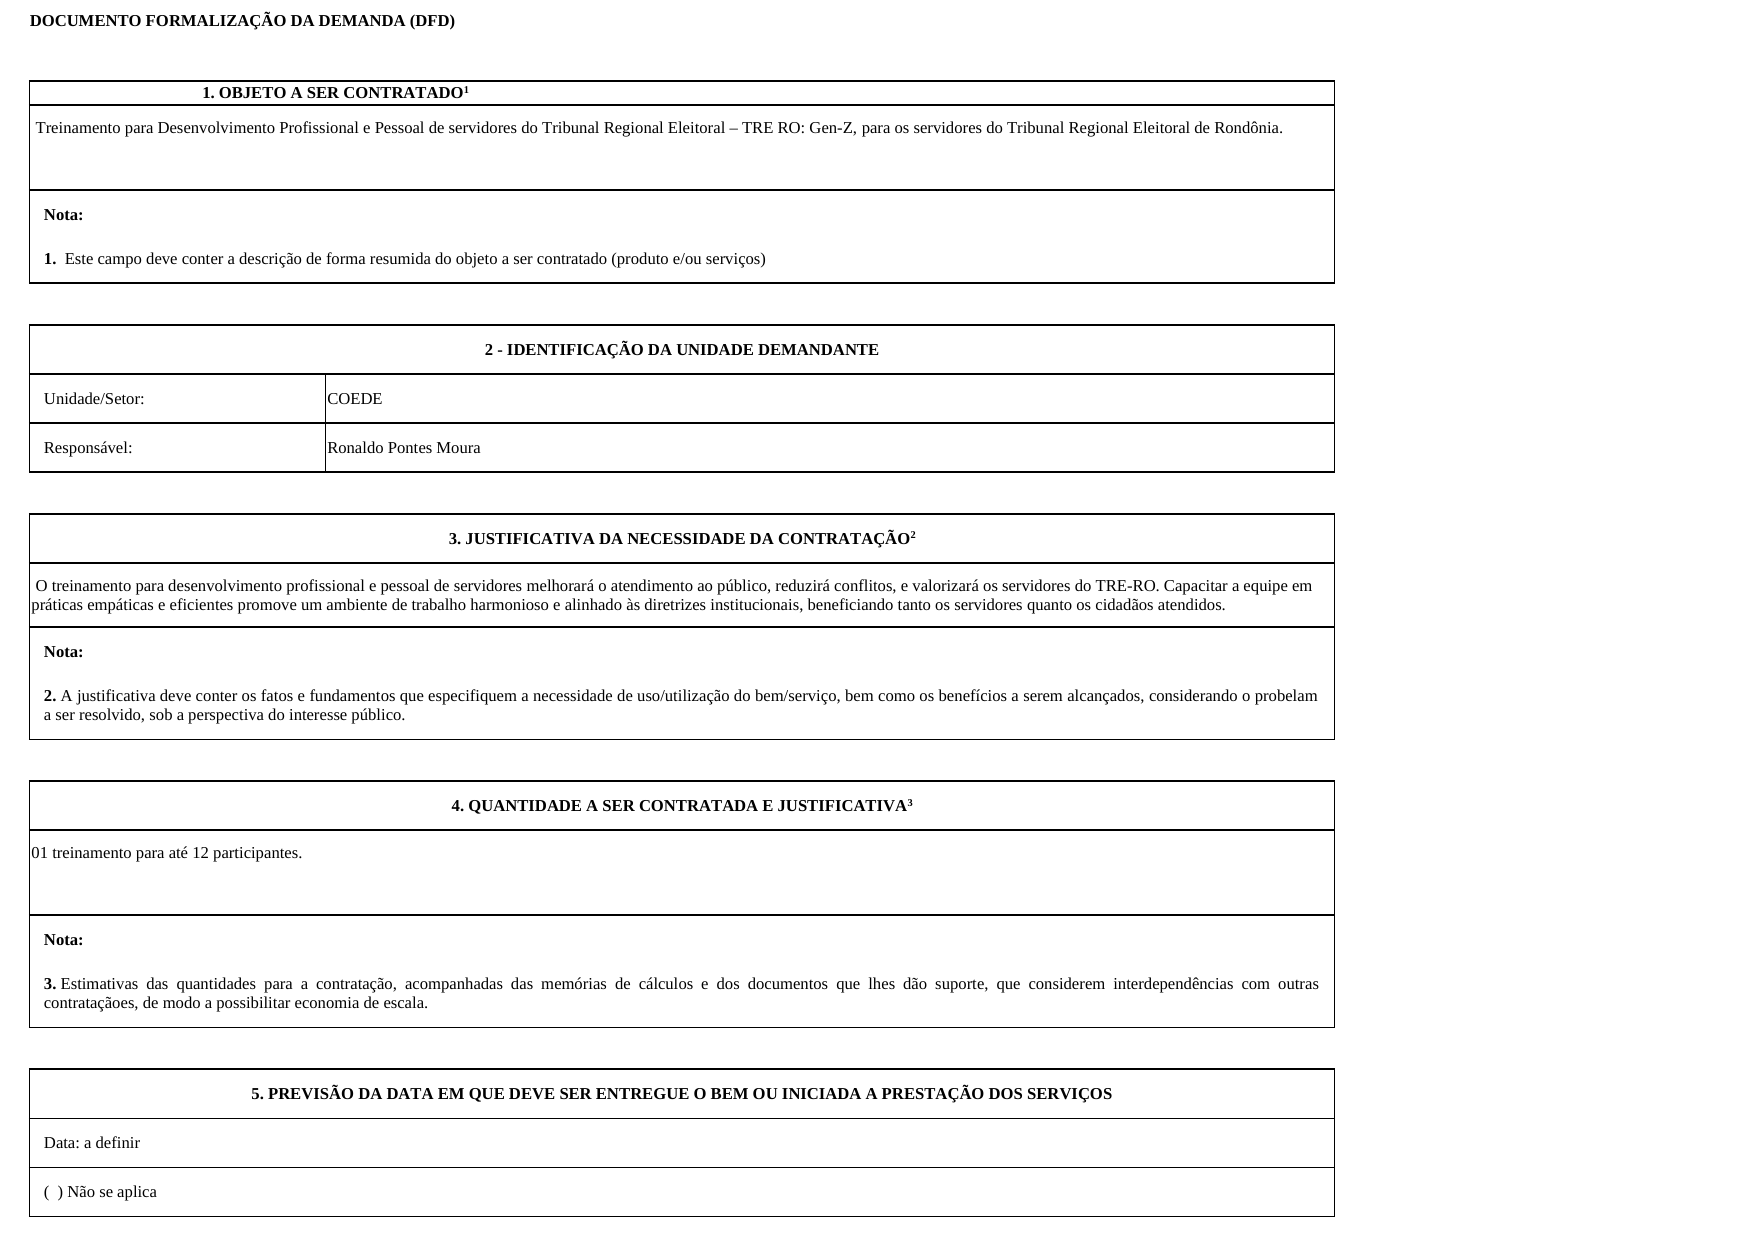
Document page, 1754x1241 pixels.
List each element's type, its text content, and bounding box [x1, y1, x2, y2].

table_cell 01 treinamento para até 12 participantes. [30, 831, 1334, 914]
text DOCUMENTO FORMALIZAÇÃO DA DEMANDA (DFD) [29, 10, 1713, 29]
table_cell ( ) Não se aplica [30, 1168, 1334, 1216]
table_cell Nota: 2. A justificativa deve conter os fatos e fundamentos que especifiquem a necessidade de uso/utilização do bem/serviço, bem como os benefícios a serem alcançados, considerando o probelam a ser resolvido, sob a perspectiva do interesse público. [30, 628, 1334, 738]
table_header 3. JUSTIFICATIVA DA NECESSIDADE DA CONTRATAÇÃO2 [30, 515, 1334, 562]
table_header 1. OBJETO A SER CONTRATADO1 [30, 82, 1334, 104]
table_cell COEDE [326, 375, 1334, 422]
table_header 4. QUANTIDADE A SER CONTRATADA E JUSTIFICATIVA3 [30, 782, 1334, 829]
table_cell Treinamento para Desenvolvimento Profissional e Pessoal de servidores do Tribunal Regional Eleitoral – TRE RO: Gen-Z, para os servidores do Tribunal Regional Eleitoral de Rondônia. [30, 106, 1334, 189]
table_header 5. PREVISÃO DA DATA EM QUE DEVE SER ENTREGUE O BEM OU INICIADA A PRESTAÇÃO DOS SERVIÇOS [30, 1070, 1334, 1117]
table_cell Data: a definir [30, 1119, 1334, 1166]
table_cell Unidade/Setor: [30, 375, 325, 422]
table_cell Ronaldo Pontes Moura [326, 424, 1334, 471]
table_cell Responsável: [30, 424, 325, 471]
table_cell Nota: 1. Este campo deve conter a descrição de forma resumida do objeto a ser contratado (produto e/ou serviços) [30, 191, 1334, 282]
table_cell Nota: 3. Estimativas das quantidades para a contratação, acompanhadas das memórias de cálculos e dos documentos que lhes dão suporte, que considerem interdependências com outras contrataçãoes, de modo a possibilitar economia de escala. [30, 916, 1334, 1027]
table_header 2 - IDENTIFICAÇÃO DA UNIDADE DEMANDANTE [30, 326, 1334, 373]
table_cell O treinamento para desenvolvimento profissional e pessoal de servidores melhorará o atendimento ao público, reduzirá conflitos, e valorizará os servidores do TRE-RO. Capacitar a equipe em práticas empáticas e eficientes promove um ambiente de trabalho harmonioso e alinhado às diretrizes institucionais, beneficiando tanto os servidores quanto os cidadãos atendidos. [30, 564, 1334, 626]
